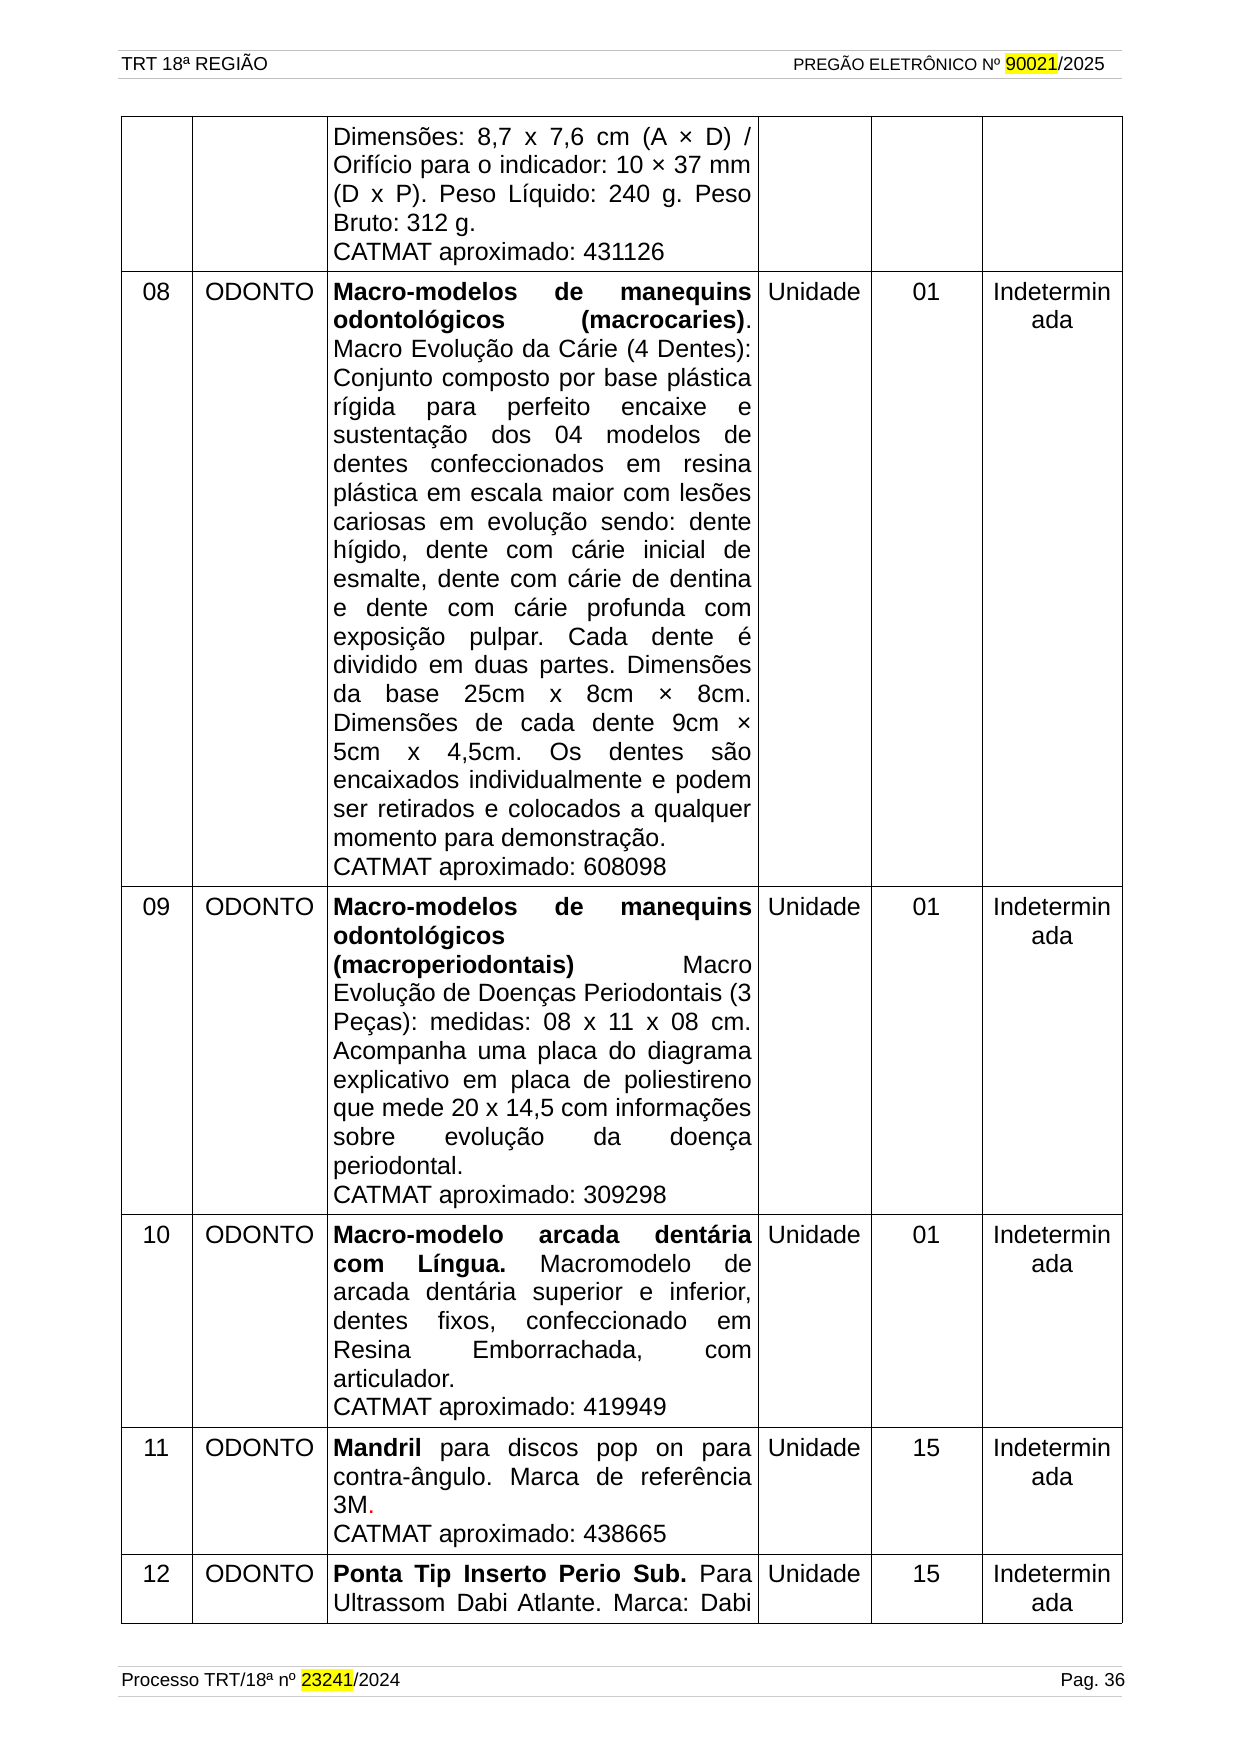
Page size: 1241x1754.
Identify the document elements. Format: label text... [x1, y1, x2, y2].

table_cell Macro-modelos de manequins odontológicos (macroperiodontais) Macro Evolução de Doenças Periodontais (3 Peças): medidas: 08 x 11 x 08 cm. Acompanha uma placa do diagrama explicativo em placa de poliestireno que mede 20 x 14,5 com informações sobre evolução da doença periodontal. CATMAT aproximado: 309298 [328, 887, 758, 1214]
table_cell Indeterminada [983, 1215, 1122, 1427]
table_cell Unidade [759, 1428, 871, 1553]
table_cell 01 [872, 1215, 982, 1427]
table_cell 11 [122, 1428, 192, 1553]
table_cell 10 [122, 1215, 192, 1427]
table_cell ODONTO [193, 887, 327, 1214]
table_cell [983, 117, 1122, 271]
table_cell [872, 117, 982, 271]
table_cell Macro-modelos de manequins odontológicos (macrocaries). Macro Evolução da Cárie (4 Dentes): Conjunto composto por base plástica rígida para perfeito encaixe e sustentação dos 04 modelos de dentes confeccionados em resina plástica em escala maior com lesões cariosas em evolução sendo: dente hígido, dente com cárie inicial de esmalte, dente com cárie de dentina e dente com cárie profunda com exposição pulpar. Cada dente é dividido em duas partes. Dimensões da base 25cm x 8cm × 8cm. Dimensões de cada dente 9cm × 5cm x 4,5cm. Os dentes são encaixados individualmente e podem ser retirados e colocados a qualquer momento para demonstração. CATMAT aproximado: 608098 [328, 272, 758, 886]
table_cell ODONTO [193, 1555, 327, 1622]
table_cell Macro-modelo arcada dentária com Língua. Macromodelo de arcada dentária superior e inferior, dentes fixos, confeccionado em Resina Emborrachada, com articulador. CATMAT aproximado: 419949 [328, 1215, 758, 1427]
table_cell ODONTO [193, 272, 327, 886]
table_cell Unidade [759, 887, 871, 1214]
table_cell Unidade [759, 1555, 871, 1622]
table_cell ODONTO [193, 1215, 327, 1427]
table_cell 08 [122, 272, 192, 886]
table_cell Unidade [759, 1215, 871, 1427]
table_cell Indeterminada [983, 1428, 1122, 1553]
table_cell 15 [872, 1428, 982, 1553]
table_cell Indeterminada [983, 272, 1122, 886]
table_cell ODONTO [193, 1428, 327, 1553]
table_cell [122, 117, 192, 271]
table_cell 15 [872, 1555, 982, 1622]
table_cell [193, 117, 327, 271]
table_cell Indeterminada [983, 887, 1122, 1214]
table_cell Indeterminada [983, 1555, 1122, 1622]
table_cell 01 [872, 272, 982, 886]
table_cell [759, 117, 871, 271]
table_cell 12 [122, 1555, 192, 1622]
table_cell 09 [122, 887, 192, 1214]
table_cell Ponta Tip Inserto Perio Sub. Para Ultrassom Dabi Atlante. Marca: Dabi [328, 1555, 758, 1622]
table_cell 01 [872, 887, 982, 1214]
table_cell Dimensões: 8,7 x 7,6 cm (A × D) / Orifício para o indicador: 10 × 37 mm (D x P). Peso Líquido: 240 g. Peso Bruto: 312 g. CATMAT aproximado: 431126 [328, 117, 758, 271]
table_cell Mandril para discos pop on para contra-ângulo. Marca de referência 3M. CATMAT aproximado: 438665 [328, 1428, 758, 1553]
table_cell Unidade [759, 272, 871, 886]
